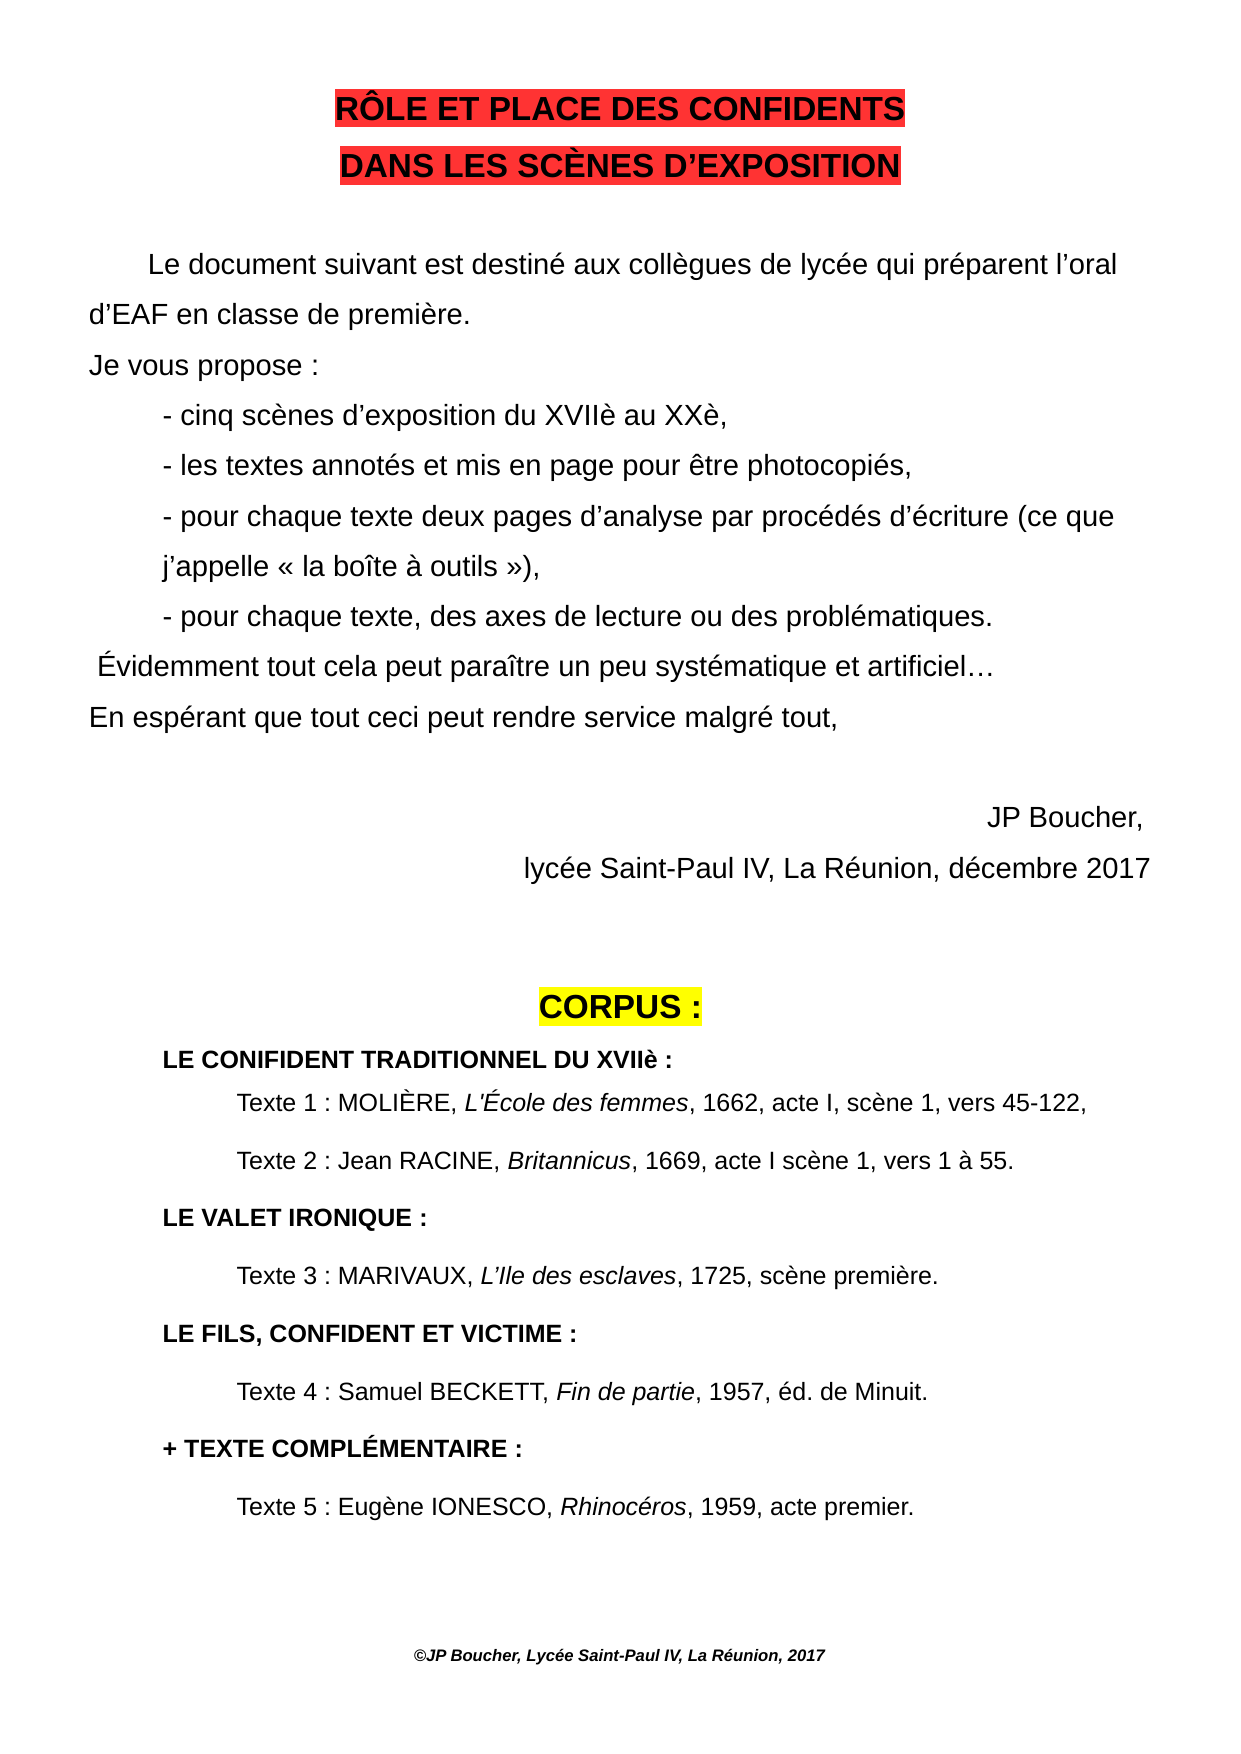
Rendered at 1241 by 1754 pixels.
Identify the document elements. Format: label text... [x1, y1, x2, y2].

text lycée Saint-Paul IV, La Réunion, décembre 2017 [89, 851, 1152, 884]
text LE VALET IRONIQUE : [162, 1203, 1152, 1232]
text - pour chaque texte deux pages d’analyse par procédés d’écriture (ce que j’appelle « la boîte à outils »), [162, 498, 1152, 582]
text Texte 4 : Samuel BECKETT, Fin de partie, 1957, éd. de Minuit. [236, 1377, 1152, 1405]
text Je vous propose : [89, 348, 1152, 381]
text JP Boucher, [89, 800, 1152, 834]
text Texte 1 : MOLIÈRE, L'École des femmes, 1662, acte I, scène 1, vers 45-122, [236, 1088, 1152, 1117]
text - pour chaque texte, des axes de lecture ou des problématiques. [162, 599, 1152, 633]
text En espérant que tout ceci peut rendre service malgré tout, [89, 700, 1152, 733]
text DANS LES SCÈNES D’EXPOSITION [89, 146, 1152, 185]
text - les textes annotés et mis en page pour être photocopiés, [162, 448, 1152, 482]
text Texte 5 : Eugène IONESCO, Rhinocéros, 1959, acte premier. [236, 1492, 1152, 1521]
text Évidemment tout cela peut paraître un peu systématique et artificiel… [89, 649, 1152, 683]
text Le document suivant est destiné aux collègues de lycée qui préparent l’oral d’EAF en classe de première. [89, 247, 1152, 331]
text - cinq scènes d’exposition du XVIIè au XXè, [162, 398, 1152, 431]
text LE CONIFIDENT TRADITIONNEL DU XVIIè : [162, 1045, 1152, 1074]
text LE FILS, CONFIDENT ET VICTIME : [162, 1319, 1152, 1348]
text RÔLE ET PLACE DES CONFIDENTS [89, 89, 1152, 127]
text Texte 3 : MARIVAUX, L’Ile des esclaves, 1725, scène première. [236, 1261, 1152, 1290]
text CORPUS : [89, 987, 1152, 1026]
text + TEXTE COMPLÉMENTAIRE : [162, 1434, 1152, 1463]
text Texte 2 : Jean RACINE, Britannicus, 1669, acte I scène 1, vers 1 à 55. [236, 1146, 1152, 1174]
